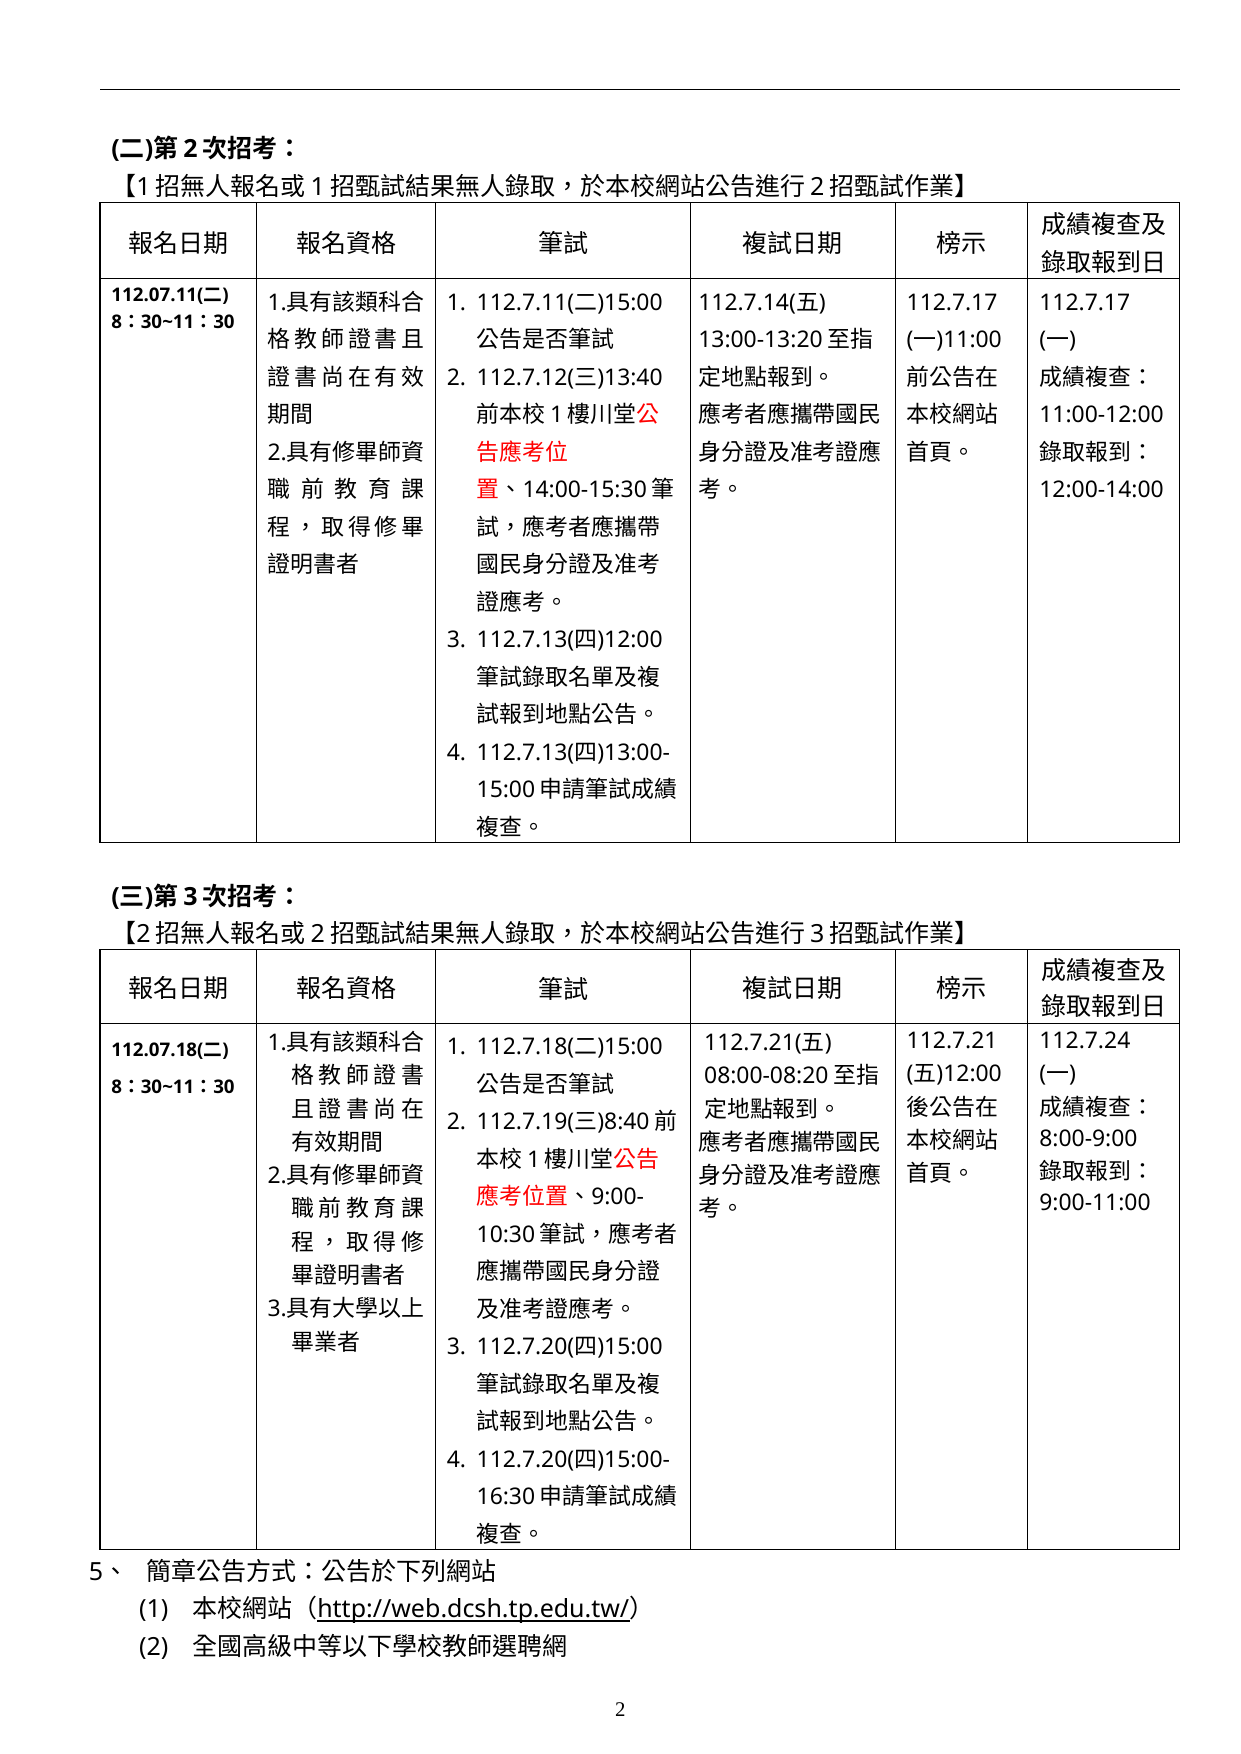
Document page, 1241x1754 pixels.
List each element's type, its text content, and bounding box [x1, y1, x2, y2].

table_cell 榜示 [896, 950, 1027, 1023]
table_cell 報名日期 [101, 950, 256, 1023]
table_cell 112.7.21 (五)12:00後公告在本校網站首頁。 [896, 1024, 1027, 1549]
table_cell 報名日期 [101, 203, 256, 278]
list 全國高級中等以下學校教師選聘網 [139, 1625, 1152, 1662]
table_cell 筆試 [436, 950, 690, 1023]
table_cell 報名資格 [257, 950, 435, 1023]
table_cell 112.7.14(五) 13:00-13:20至指定地點報到。 應考者應攜帶國民身分證及准考證應考。 [691, 279, 895, 842]
table_cell 112.7.21(五) 08:00-08:20至指定地點報到。 應考者應攜帶國民身分證及准考證應考。 [691, 1024, 895, 1549]
table_cell 112.07.11(二) 8：30~11：30 [101, 279, 256, 842]
table_cell 複試日期 [691, 950, 895, 1023]
table_cell 筆試 [436, 203, 690, 278]
table_cell 報名資格 [257, 203, 435, 278]
list 本校網站（http://web.dcsh.tp.edu.tw/） [139, 1587, 1152, 1625]
table_cell (三)第3次招考： 【2招無人報名或2招甄試結果無人錄取，於本校網站公告進行3招甄試作業】 [100, 843, 1179, 949]
table_cell 1.具有該類科合格教師證書且證書尚在有效期間 2.具有修畢師資職前教育課程，取得修畢證明書者 3.具有大學以上畢業者 [257, 1024, 435, 1549]
table_cell 112.7.18(二)15:00公告是否筆試 112.7.19(三)8:40前本校1樓川堂公告應考位置、9:00-10:30筆試，應考者應攜帶國民身分證及准考證應考。 112.7.20(四)15:00筆試錄取名單及複試報到地點公告。 112.7.20(四)15:00-16:30申請筆試成績複查。 [436, 1024, 690, 1549]
table_cell 112.7.11(二)15:00公告是否筆試 112.7.12(三)13:40前本校1樓川堂公告應考位置、14:00-15:30筆試，應考者應攜帶國民身分證及准考證應考。 112.7.13(四)12:00筆試錄取名單及複試報到地點公告。 112.7.13(四)13:00-15:00申請筆試成績複查。 [436, 279, 690, 842]
table_cell 112.7.24 (一) 成績複查： 8:00-9:00 錄取報到： 9:00-11:00 [1028, 1024, 1179, 1549]
table_cell 112.7.17 (一) 成績複查： 11:00-12:00 錄取報到： 12:00-14:00 [1028, 279, 1179, 842]
table_cell 成績複查及 錄取報到日 [1028, 203, 1179, 278]
table_cell 1.具有該類科合格教師證書且證書尚在有效期間 2.具有修畢師資職前教育課程，取得修畢證明書者 [257, 279, 435, 842]
table_cell (二)第2次招考： 【1招無人報名或1招甄試結果無人錄取，於本校網站公告進行2招甄試作業】 [100, 90, 1179, 202]
table_cell 成績複查及 錄取報到日 [1028, 950, 1179, 1023]
table_cell 112.7.17 (一)11:00前公告在本校網站首頁。 [896, 279, 1027, 842]
list 簡章公告方式：公告於下列網站 [89, 1550, 1152, 1587]
table_cell 112.07.18(二) 8：30~11：30 [101, 1024, 256, 1549]
table_cell 複試日期 [691, 203, 895, 278]
table_cell 榜示 [896, 203, 1027, 278]
